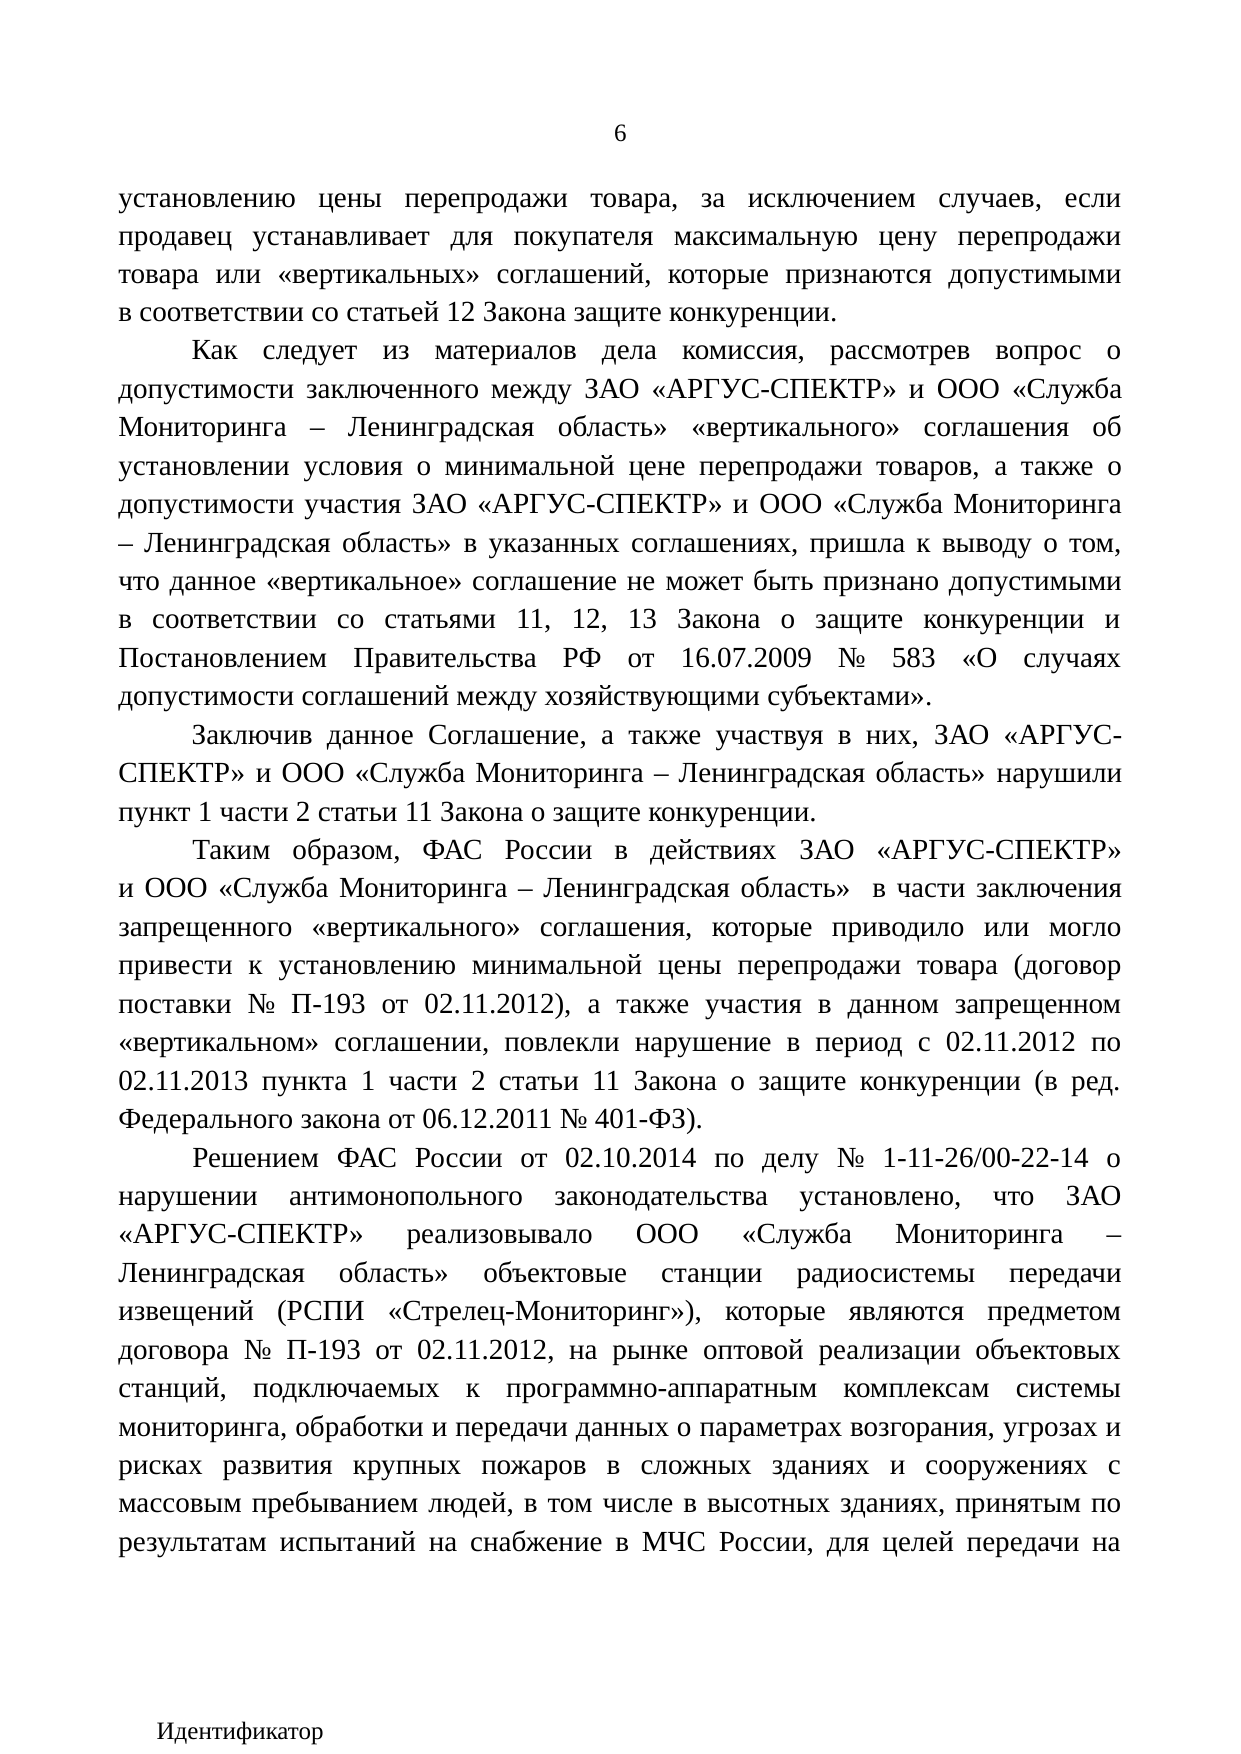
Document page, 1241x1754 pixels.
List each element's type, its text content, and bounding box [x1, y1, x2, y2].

text Решением ФАС России от 02.10.2014 по делу № 1-11-26/00-22-14 о нарушении антимонопольного законодательства установлено, что ЗАО «АРГУС-СПЕКТР» реализовывало ООО «Служба Мониторинга – Ленинградская область» объектовые станции радиосистемы передачи извещений (РСПИ «Стрелец-Мониторинг»), которые являются предметом договора № П-193 от 02.11.2012, на рынке оптовой реализации объектовых станций, подключаемых к программно-аппаратным комплексам системы мониторинга, обработки и передачи данных о параметрах возгорания, угрозах и рисках развития крупных пожаров в сложных зданиях и сооружениях с массовым пребыванием людей, в том числе в высотных зданиях, принятым по результатам испытаний на снабжение в МЧС России, для целей передачи на [118, 1135, 1122, 1558]
text установлению цены перепродажи товара, за исключением случаев, если продавец устанавливает для покупателя максимальную цену перепродажи товара или «вертикальных» соглашений, которые признаются допустимыми в соответствии со статьей 12 Закона защите конкуренции. [118, 176, 1122, 328]
text Таким образом, ФАС России в действиях ЗАО «АРГУС-СПЕКТР» и ООО «Служба Мониторинга – Ленинградская область» в части заключения запрещенного «вертикального» соглашения, которые приводило или могло привести к установлению минимальной цены перепродажи товара (договор поставки № П-193 от 02.11.2012), а также участия в данном запрещенном «вертикальном» соглашении, повлекли нарушение в период с 02.11.2012 по 02.11.2013 пункта 1 части 2 статьи 11 Закона о защите конкуренции (в ред. Федерального закона от 06.12.2011 № 401-ФЗ). [118, 827, 1122, 1135]
text Как следует из материалов дела комиссия, рассмотрев вопрос о допустимости заключенного между ЗАО «АРГУС-СПЕКТР» и ООО «Служба Мониторинга – Ленинградская область» «вертикального» соглашения об установлении условия о минимальной цене перепродажи товаров, а также о допустимости участия ЗАО «АРГУС-СПЕКТР» и ООО «Служба Мониторинга – Ленинградская область» в указанных соглашениях, пришла к выводу о том, что данное «вертикальное» соглашение не может быть признано допустимыми в соответствии со статьями 11, 12, 13 Закона о защите конкуренции и Постановлением Правительства РФ от 16.07.2009 № 583 «О случаях допустимости соглашений между хозяйствующими субъектами». [118, 328, 1122, 712]
text Заключив данное Соглашение, а также участвуя в них, ЗАО «АРГУС-СПЕКТР» и ООО «Служба Мониторинга – Ленинградская область» нарушили пункт 1 части 2 статьи 11 Закона о защите конкуренции. [118, 712, 1122, 827]
